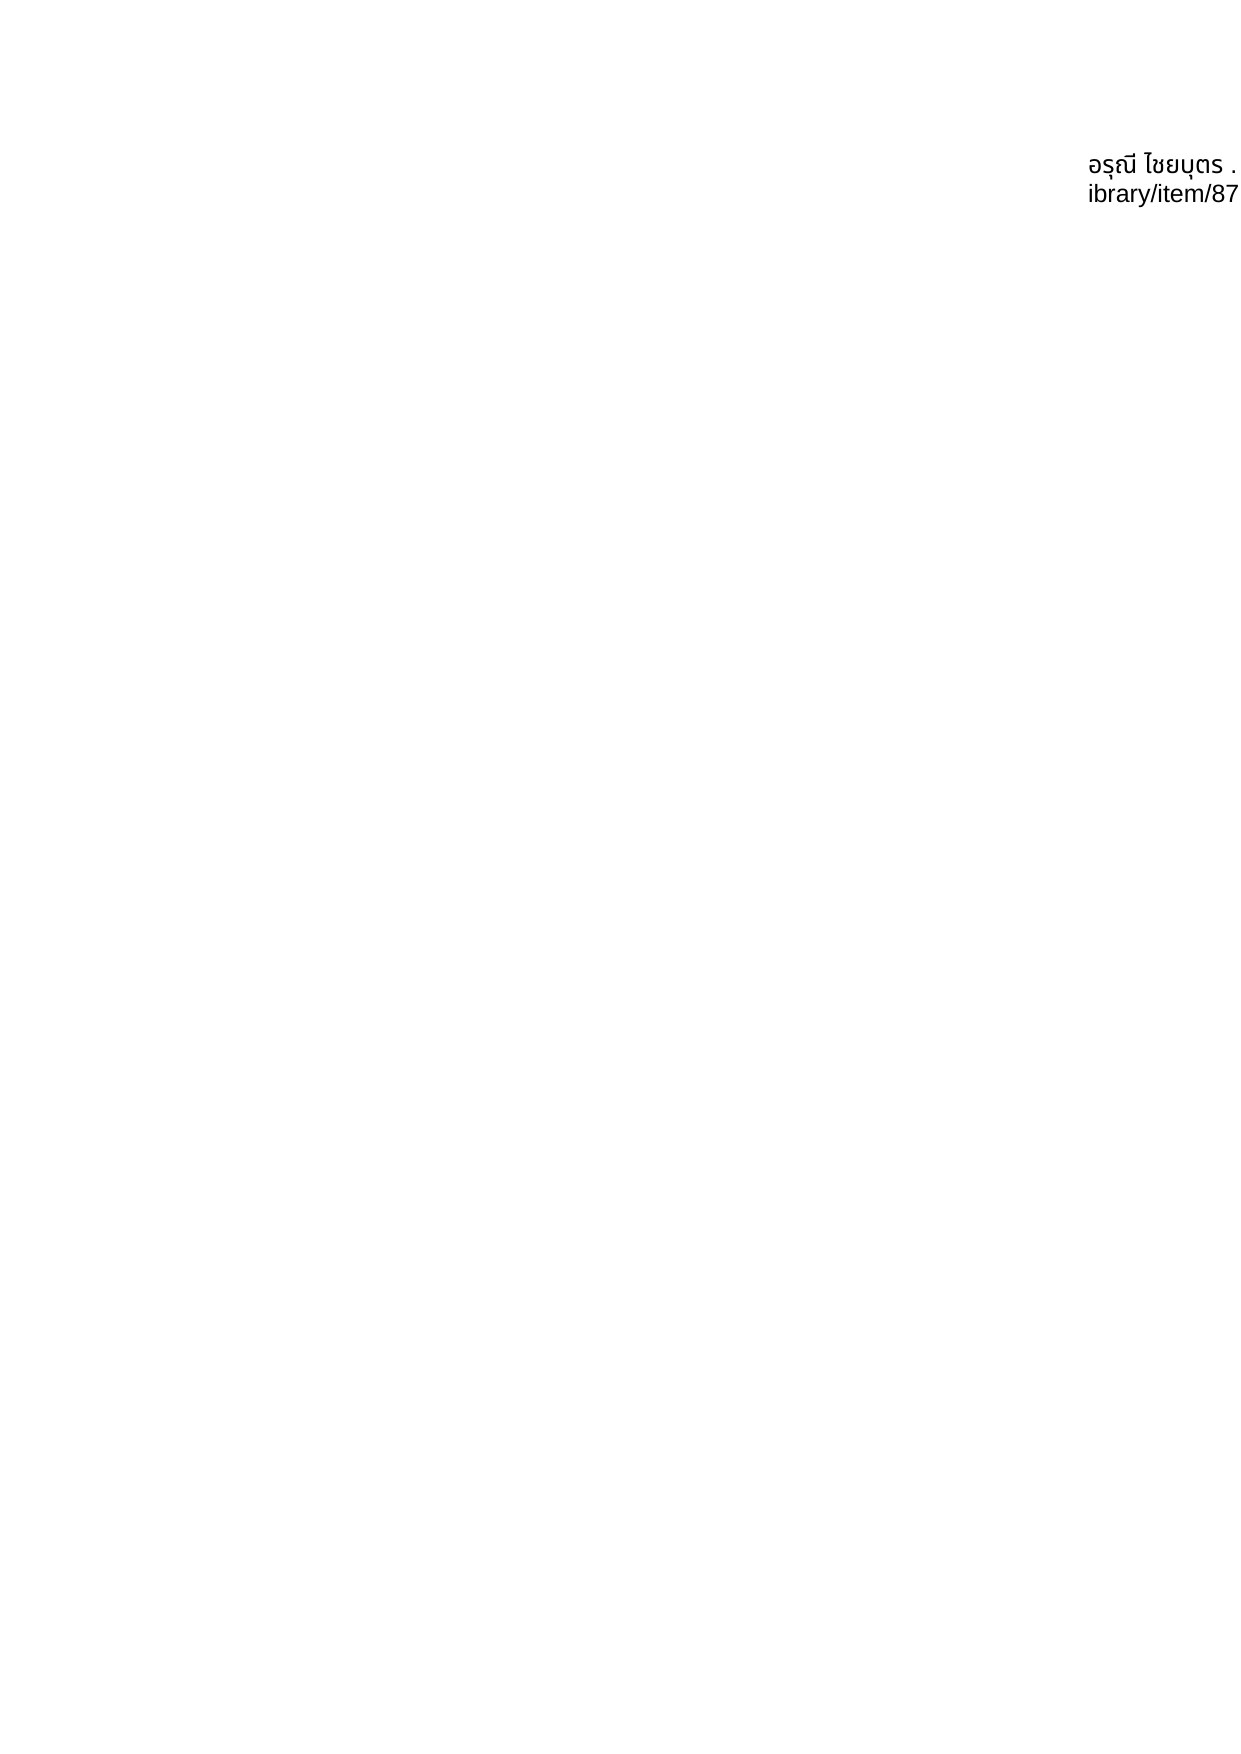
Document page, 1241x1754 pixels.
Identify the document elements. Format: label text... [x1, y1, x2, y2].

text อรุณี ไชยบุตร . (2544). สภาพและปัญหาการบริหารงานธุรการ การเงิน และพัสดุในโรงเรียนประถมศึกษา สำนักงานเขตธนบุรี สังกัดกรุงเทพมหานคร. มหาวิทยาลัยราชภัฏบ้านสมเด็จเจ้าพระยา. สำนักวิทยบริการและเทคโนโลยีสารสนเทศ, คลังข้อมูลดิจิทัล สำนักวิทยบริการและเทคโนโลยีสารสนเทศ, accessed January 14, 2026, http://202.29.54.157/s/library/item/871 [1088, 150, 1240, 207]
